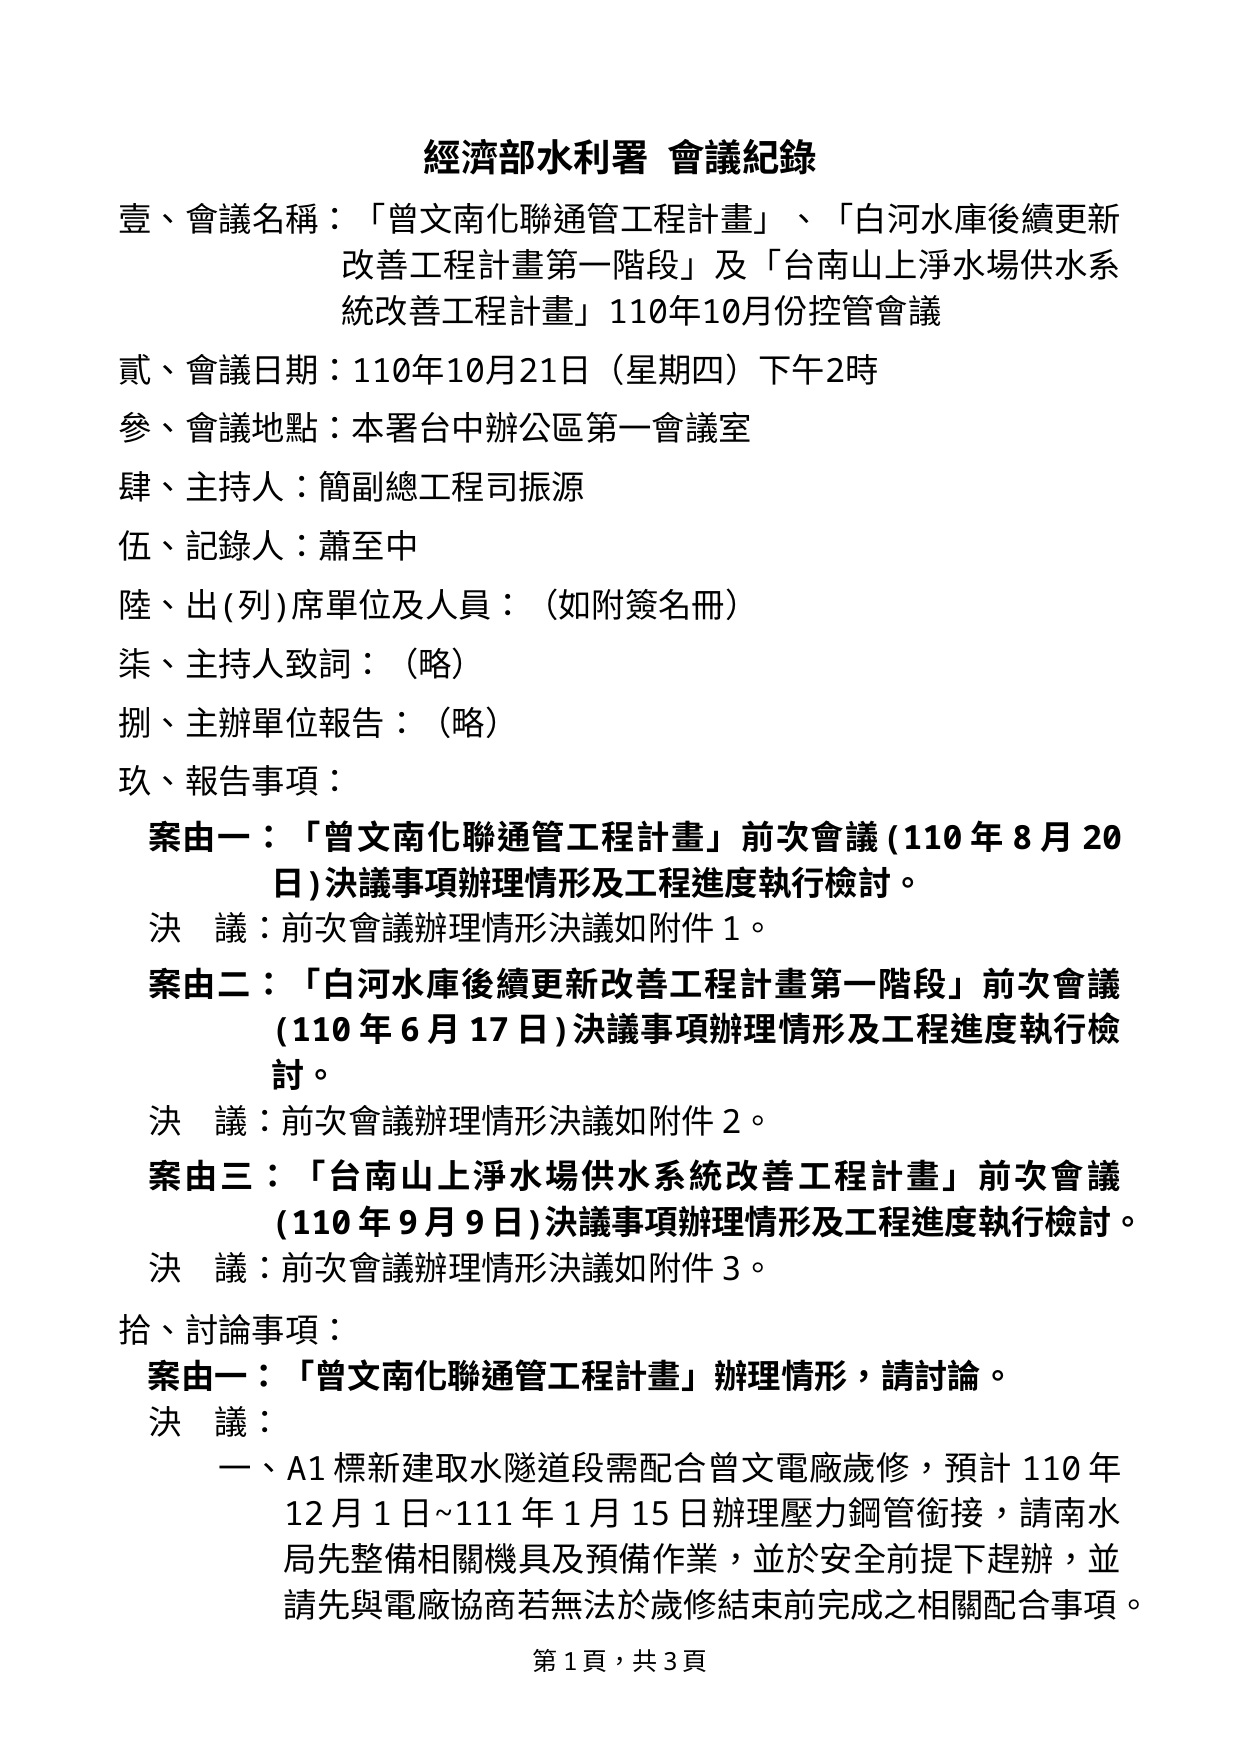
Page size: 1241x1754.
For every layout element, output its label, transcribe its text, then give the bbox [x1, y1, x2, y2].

text 決 議：前次會議辦理情形決議如附件1。 [148, 904, 1122, 950]
text 案由二：「白河水庫後續更新改善工程計畫第一階段」前次會議(110年6月17日)決議事項辦理情形及工程進度執行檢討。 [148, 959, 1122, 1097]
text 拾、討論事項： [118, 1306, 1122, 1352]
text 決 議：前次會議辦理情形決議如附件2。 [148, 1097, 1122, 1143]
text 肆、主持人：簡副總工程司振源 [118, 463, 1122, 509]
text 案由三：「台南山上淨水場供水系統改善工程計畫」前次會議(110年9月9日)決議事項辦理情形及工程進度執行檢討。 [148, 1152, 1122, 1244]
text 決 議：前次會議辦理情形決議如附件3。 [148, 1244, 1122, 1289]
text 伍、記錄人：蕭至中 [118, 522, 1122, 568]
text 參、會議地點：本署台中辦公區第一會議室 [118, 404, 1122, 450]
text 經濟部水利署 會議紀錄 [118, 127, 1122, 182]
text 陸、出(列)席單位及人員：（如附簽名冊） [118, 581, 1122, 627]
text 壹、會議名稱：「曾文南化聯通管工程計畫」、「白河水庫後續更新改善工程計畫第一階段」及「台南山上淨水場供水系統改善工程計畫」110年10月份控管會議 [118, 195, 1122, 332]
text 決 議： [148, 1397, 1122, 1443]
text 案由一：「曾文南化聯通管工程計畫」前次會議(110年8月20日)決議事項辦理情形及工程進度執行檢討。 [148, 812, 1122, 904]
text 案由一：「曾文南化聯通管工程計畫」辦理情形，請討論。 [148, 1352, 1122, 1397]
text 捌、主辦單位報告：（略） [118, 698, 1122, 744]
text 貳、會議日期：110年10月21日（星期四）下午2時 [118, 345, 1122, 391]
text 柒、主持人致詞：（略） [118, 639, 1122, 685]
text 一、A1標新建取水隧道段需配合曾文電廠歲修，預計110年12月1日~111年1月15日辦理壓力鋼管銜接，請南水局先整備相關機具及預備作業，並於安全前提下趕辦，並請先與電廠協商若無法於歲修結束前完成之相關配合事項。 [218, 1443, 1122, 1627]
text 玖、報告事項： [118, 757, 1122, 803]
